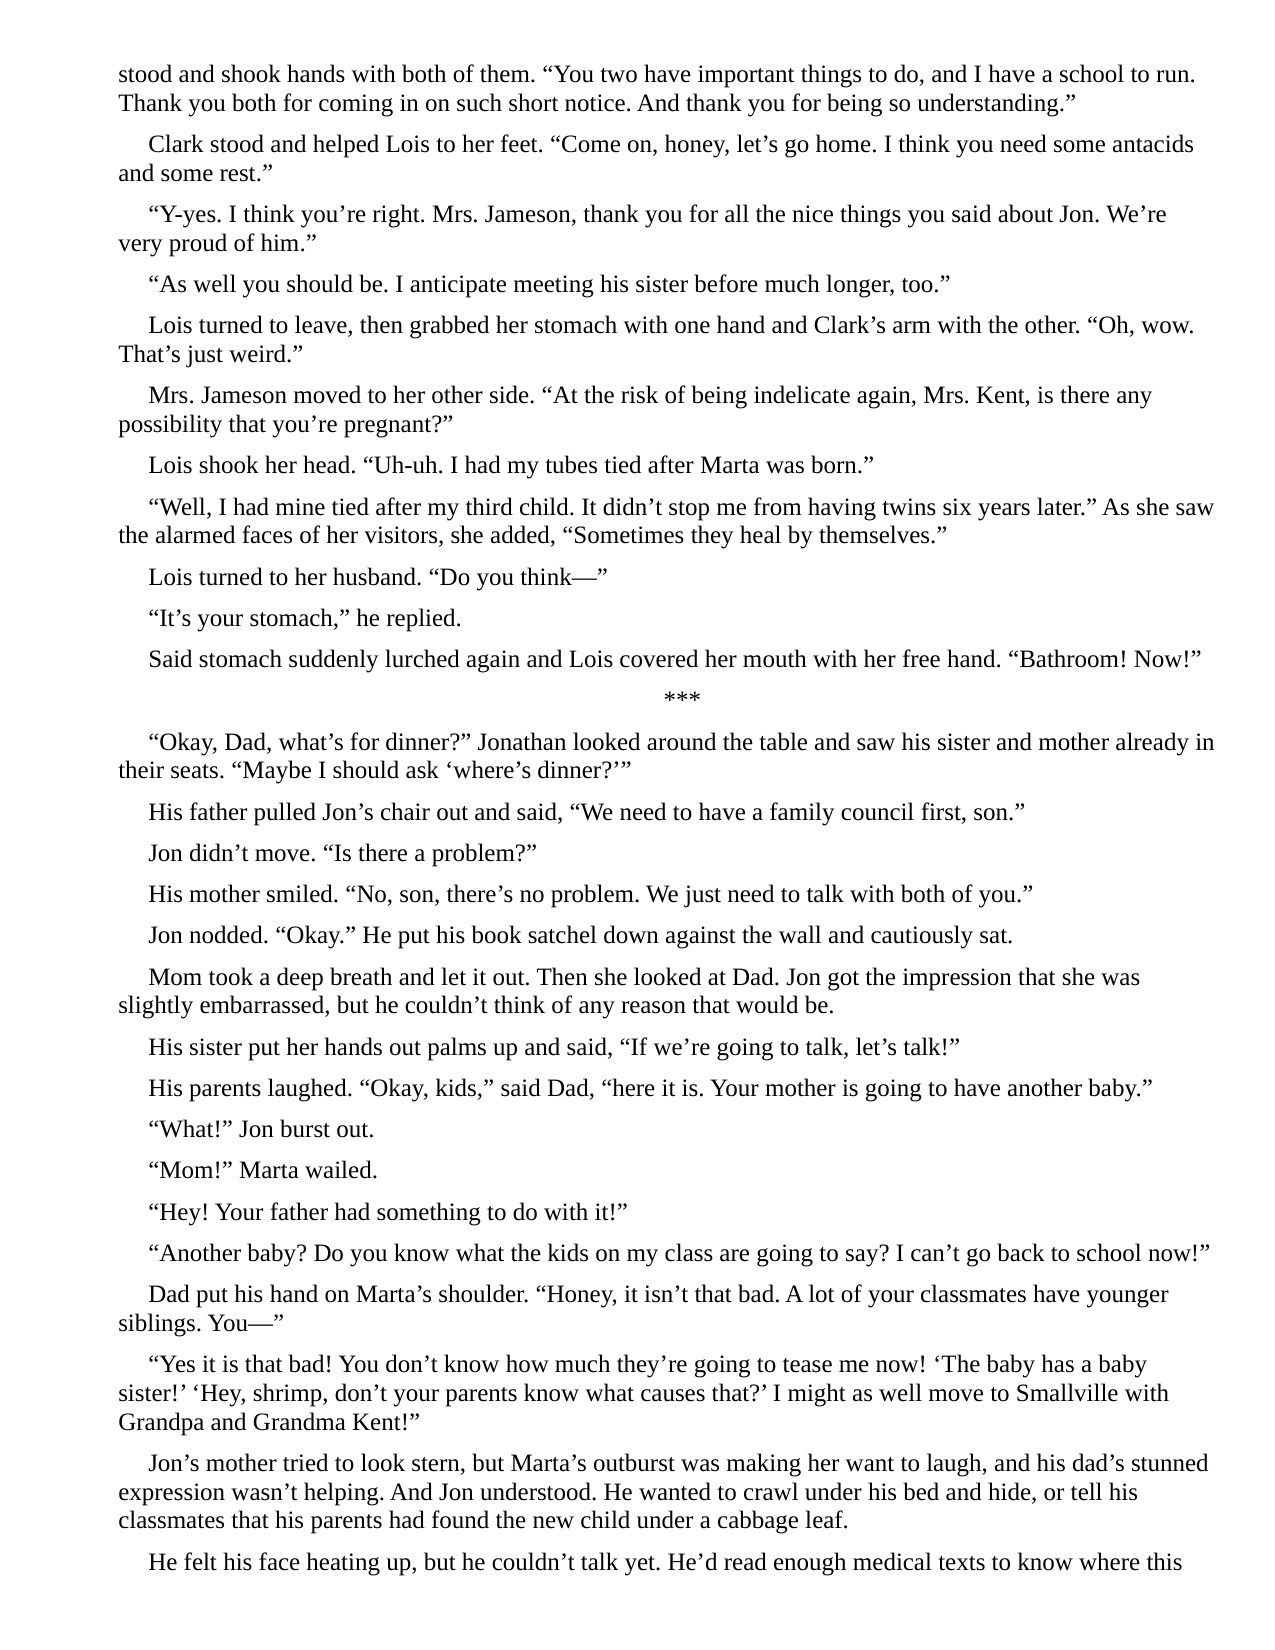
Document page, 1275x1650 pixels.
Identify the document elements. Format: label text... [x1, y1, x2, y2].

text “Mom!” Marta wailed. [118, 1155, 1216, 1184]
text Lois turned to leave, then grabbed her stomach with one hand and Clark’s arm with the other. “Oh, wow. That’s just weird.” [118, 310, 1216, 368]
text He felt his face heating up, but he couldn’t talk yet. He’d read enough medical texts to know where this [118, 1547, 1216, 1575]
text “Yes it is that bad! You don’t know how much they’re going to tease me now! ‘The baby has a baby sister!’ ‘Hey, shrimp, don’t your parents know what causes that?’ I might as well move to Smallville with Grandpa and Grandma Kent!” [118, 1349, 1216, 1435]
text His father pulled Jon’s chair out and said, “We need to have a family council first, son.” [118, 797, 1216, 825]
text His parents laughed. “Okay, kids,” said Dad, “here it is. Your mother is going to have another baby.” [118, 1073, 1216, 1102]
text stood and shook hands with both of them. “You two have important things to do, and I have a school to run. Thank you both for coming in on such short notice. And thank you for being so understanding.” [118, 59, 1216, 117]
text Dad put his hand on Marta’s shoulder. “Honey, it isn’t that bad. A lot of your classmates have younger siblings. You—” [118, 1279, 1216, 1337]
text Clark stood and helped Lois to her feet. “Come on, honey, let’s go home. I think you need some antacids and some rest.” [118, 129, 1216, 187]
text Said stomach suddenly lurched again and Lois covered her mouth with her free hand. “Bathroom! Now!” [118, 644, 1216, 673]
text Jon’s mother tried to look stern, but Marta’s outburst was making her want to laugh, and his dad’s stunned expression wasn’t helping. And Jon understood. He wanted to crawl under his bed and hide, or tell his classmates that his parents had found the new child under a cabbage leaf. [118, 1448, 1216, 1534]
text Jon nodded. “Okay.” He put his book satchel down against the wall and cautiously sat. [118, 920, 1216, 949]
text Lois turned to her husband. “Do you think—” [118, 562, 1216, 590]
text Mrs. Jameson moved to her other side. “At the risk of being indelicate again, Mrs. Kent, is there any possibility that you’re pregnant?” [118, 380, 1216, 438]
text Jon didn’t move. “Is there a problem?” [118, 838, 1216, 867]
text His sister put her hands out palms up and said, “If we’re going to talk, let’s talk!” [118, 1032, 1216, 1060]
text “Well, I had mine tied after my third child. It didn’t stop me from having twins six years later.” As she saw the alarmed faces of her visitors, she added, “Sometimes they heal by themselves.” [118, 492, 1216, 549]
text His mother smiled. “No, son, there’s no problem. We just need to talk with both of you.” [118, 879, 1216, 908]
text “Okay, Dad, what’s for dinner?” Jonathan looked around the table and saw his sister and mother already in their seats. “Maybe I should ask ‘where’s dinner?’” [118, 727, 1216, 784]
text “Y-yes. I think you’re right. Mrs. Jameson, thank you for all the nice things you said about Jon. We’re very proud of him.” [118, 199, 1216, 257]
text “Hey! Your father had something to do with it!” [118, 1197, 1216, 1225]
text “It’s your stomach,” he replied. [118, 603, 1216, 632]
text “Another baby? Do you know what the kids on my class are going to say? I can’t go back to school now!” [118, 1238, 1216, 1267]
text “As well you should be. I anticipate meeting his sister before much longer, too.” [118, 269, 1216, 298]
text *** [118, 685, 1216, 714]
text “What!” Jon burst out. [118, 1114, 1216, 1143]
text Mom took a deep breath and let it out. Then she looked at Dad. Jon got the impression that she was slightly embarrassed, but he couldn’t think of any reason that would be. [118, 962, 1216, 1019]
text Lois shook her head. “Uh-uh. I had my tubes tied after Marta was born.” [118, 450, 1216, 479]
